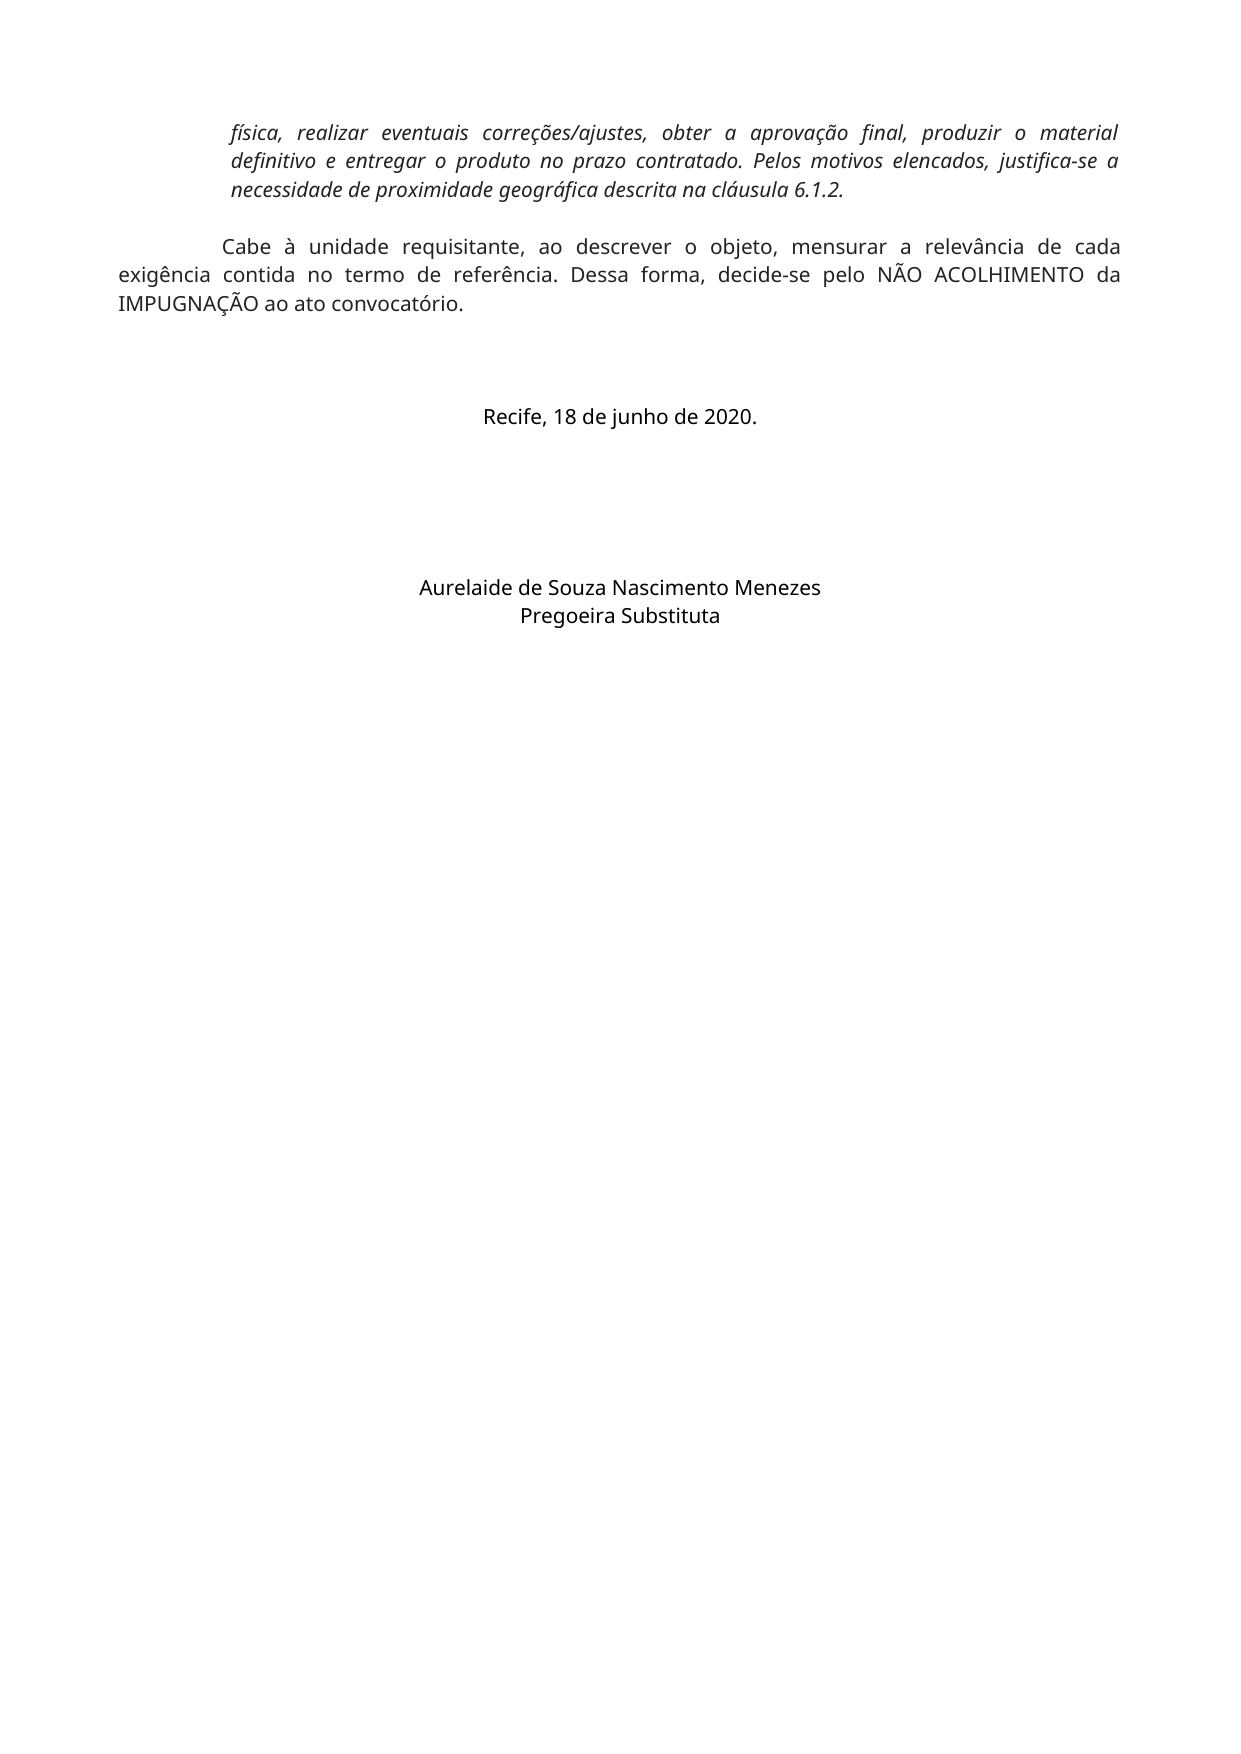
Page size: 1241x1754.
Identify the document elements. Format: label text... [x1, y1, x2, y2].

text Aurelaide de Souza Nascimento Menezes [118, 573, 1122, 602]
text física, realizar eventuais correções/ajustes, obter a aprovação final, produzir o material definitivo e entregar o produto no prazo contratado. Pelos motivos elencados, justifica-se a necessidade de proximidade geográfica descrita na cláusula 6.1.2. [231, 118, 1122, 203]
text Pregoeira Substituta [118, 602, 1122, 630]
text Recife, 18 de junho de 2020. [118, 402, 1122, 431]
text Cabe à unidade requisitante, ao descrever o objeto, mensurar a relevância de cada exigência contida no termo de referência. Dessa forma, decide-se pelo NÃO ACOLHIMENTO da IMPUGNAÇÃO ao ato convocatório. [118, 232, 1122, 317]
